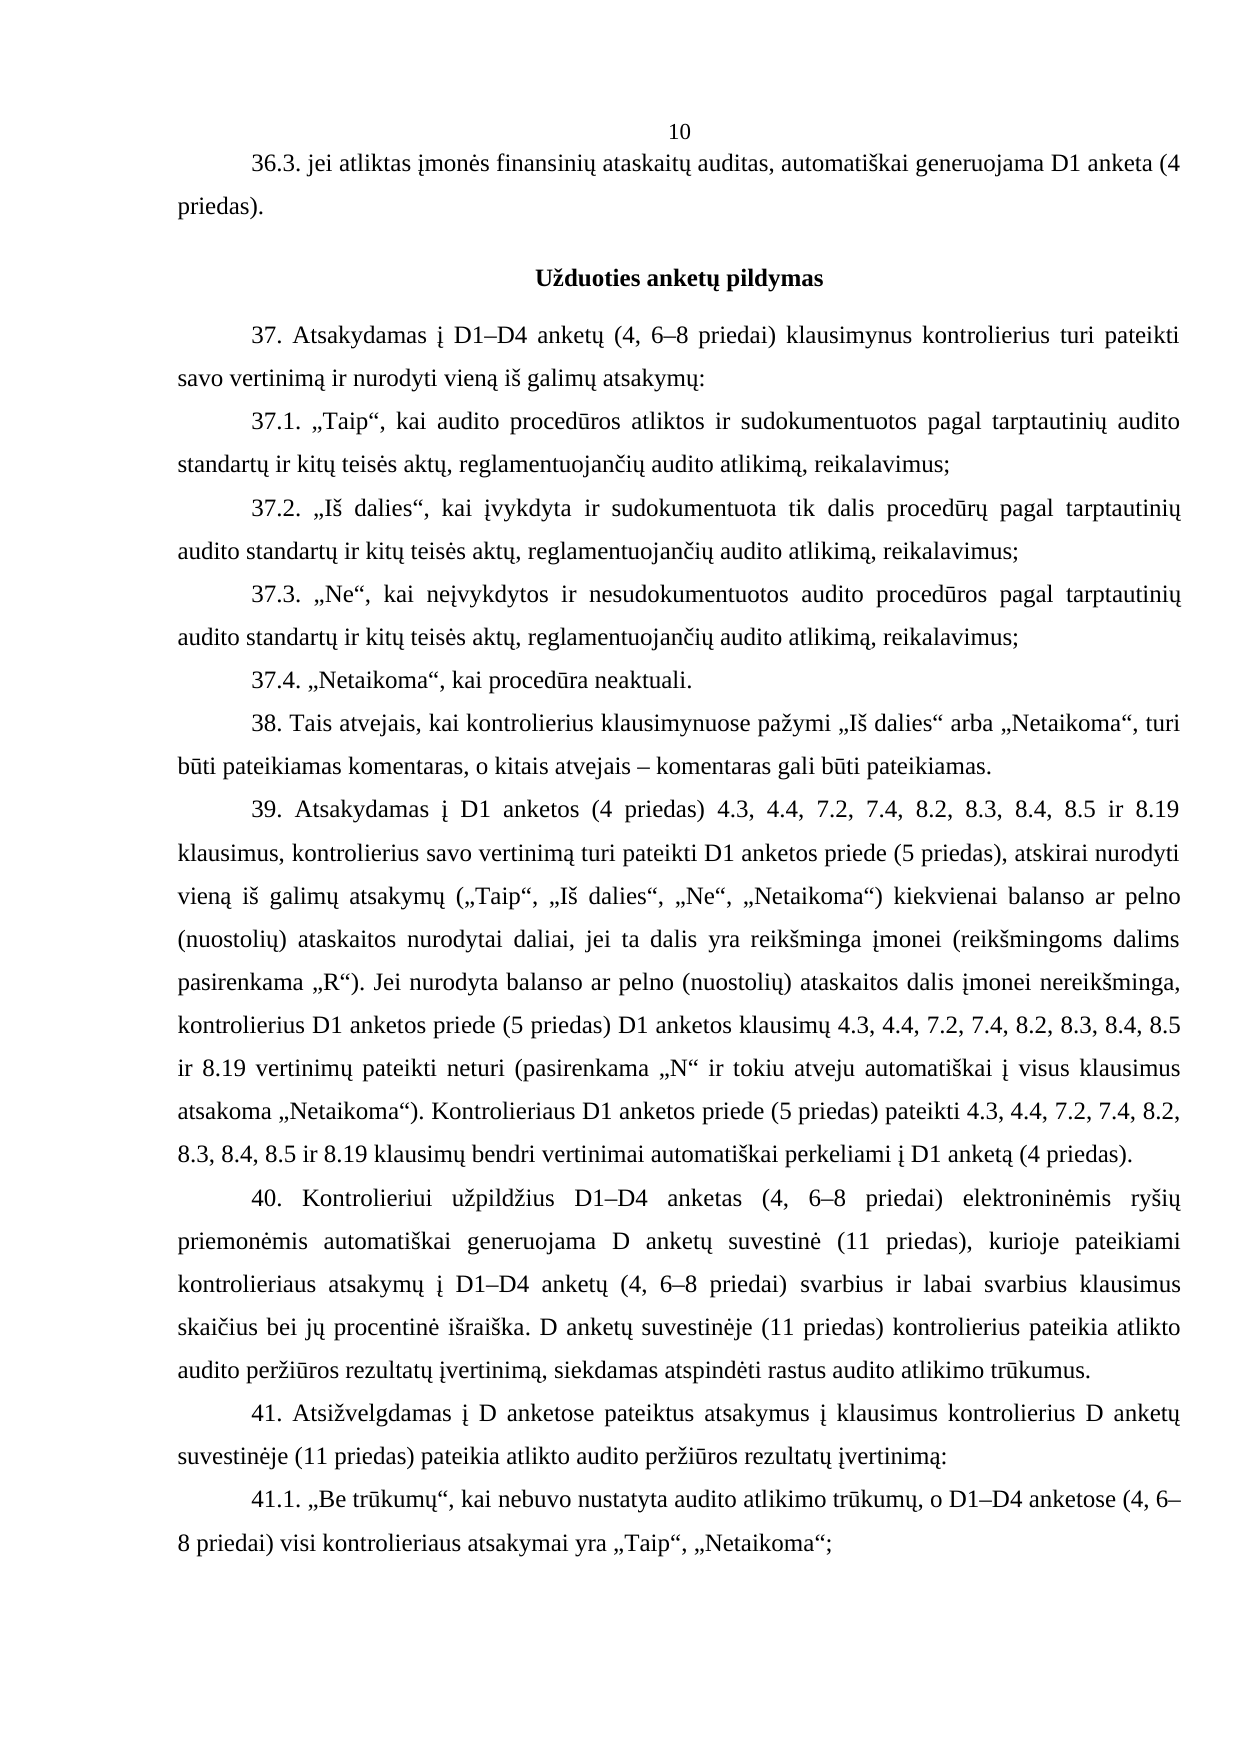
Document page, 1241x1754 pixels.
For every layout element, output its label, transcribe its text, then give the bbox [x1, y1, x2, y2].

text 41. Atsižvelgdamas į D anketose pateiktus atsakymus į klausimus kontrolierius D anketų suvestinėje (11 priedas) pateikia atlikto audito peržiūros rezultatų įvertinimą: [177, 1398, 1181, 1470]
text 37.4. „Netaikoma“, kai procedūra neaktuali. [177, 665, 1181, 694]
text 40. Kontrolieriui užpildžius D1–D4 anketas (4, 6–8 priedai) elektroninėmis ryšių priemonėmis automatiškai generuojama D anketų suvestinė (11 priedas), kurioje pateikiami kontrolieriaus atsakymų į D1–D4 anketų (4, 6–8 priedai) svarbius ir labai svarbius klausimus skaičius bei jų procentinė išraiška. D anketų suvestinėje (11 priedas) kontrolierius pateikia atlikto audito peržiūros rezultatų įvertinimą, siekdamas atspindėti rastus audito atlikimo trūkumus. [177, 1183, 1181, 1384]
text 36.3. jei atliktas įmonės finansinių ataskaitų auditas, automatiškai generuojama D1 anketa (4 priedas). [177, 148, 1181, 219]
text 37.1. „Taip“, kai audito procedūros atliktos ir sudokumentuotos pagal tarptautinių audito standartų ir kitų teisės aktų, reglamentuojančių audito atlikimą, reikalavimus; [177, 406, 1181, 478]
text 37.2. „Iš dalies“, kai įvykdyta ir sudokumentuota tik dalis procedūrų pagal tarptautinių audito standartų ir kitų teisės aktų, reglamentuojančių audito atlikimą, reikalavimus; [177, 493, 1181, 564]
text 38. Tais atvejais, kai kontrolierius klausimynuose pažymi „Iš dalies“ arba „Netaikoma“, turi būti pateikiamas komentaras, o kitais atvejais – komentaras gali būti pateikiamas. [177, 708, 1181, 780]
text 37.3. „Ne“, kai neįvykdytos ir nesudokumentuotos audito procedūros pagal tarptautinių audito standartų ir kitų teisės aktų, reglamentuojančių audito atlikimą, reikalavimus; [177, 579, 1181, 651]
text 39. Atsakydamas į D1 anketos (4 priedas) 4.3, 4.4, 7.2, 7.4, 8.2, 8.3, 8.4, 8.5 ir 8.19 klausimus, kontrolierius savo vertinimą turi pateikti D1 anketos priede (5 priedas), atskirai nurodyti vieną iš galimų atsakymų („Taip“, „Iš dalies“, „Ne“, „Netaikoma“) kiekvienai balanso ar pelno (nuostolių) ataskaitos nurodytai daliai, jei ta dalis yra reikšminga įmonei (reikšmingoms dalims pasirenkama „R“). Jei nurodyta balanso ar pelno (nuostolių) ataskaitos dalis įmonei nereikšminga, kontrolierius D1 anketos priede (5 priedas) D1 anketos klausimų 4.3, 4.4, 7.2, 7.4, 8.2, 8.3, 8.4, 8.5 ir 8.19 vertinimų pateikti neturi (pasirenkama „N“ ir tokiu atveju automatiškai į visus klausimus atsakoma „Netaikoma“). Kontrolieriaus D1 anketos priede (5 priedas) pateikti 4.3, 4.4, 7.2, 7.4, 8.2, 8.3, 8.4, 8.5 ir 8.19 klausimų bendri vertinimai automatiškai perkeliami į D1 anketą (4 priedas). [177, 794, 1181, 1168]
text Užduoties anketų pildymas [177, 263, 1181, 291]
text 37. Atsakydamas į D1–D4 anketų (4, 6–8 priedai) klausimynus kontrolierius turi pateikti savo vertinimą ir nurodyti vieną iš galimų atsakymų: [177, 320, 1181, 392]
text 41.1. „Be trūkumų“, kai nebuvo nustatyta audito atlikimo trūkumų, o D1–D4 anketose (4, 6–8 priedai) visi kontrolieriaus atsakymai yra „Taip“, „Netaikoma“; [177, 1484, 1181, 1556]
